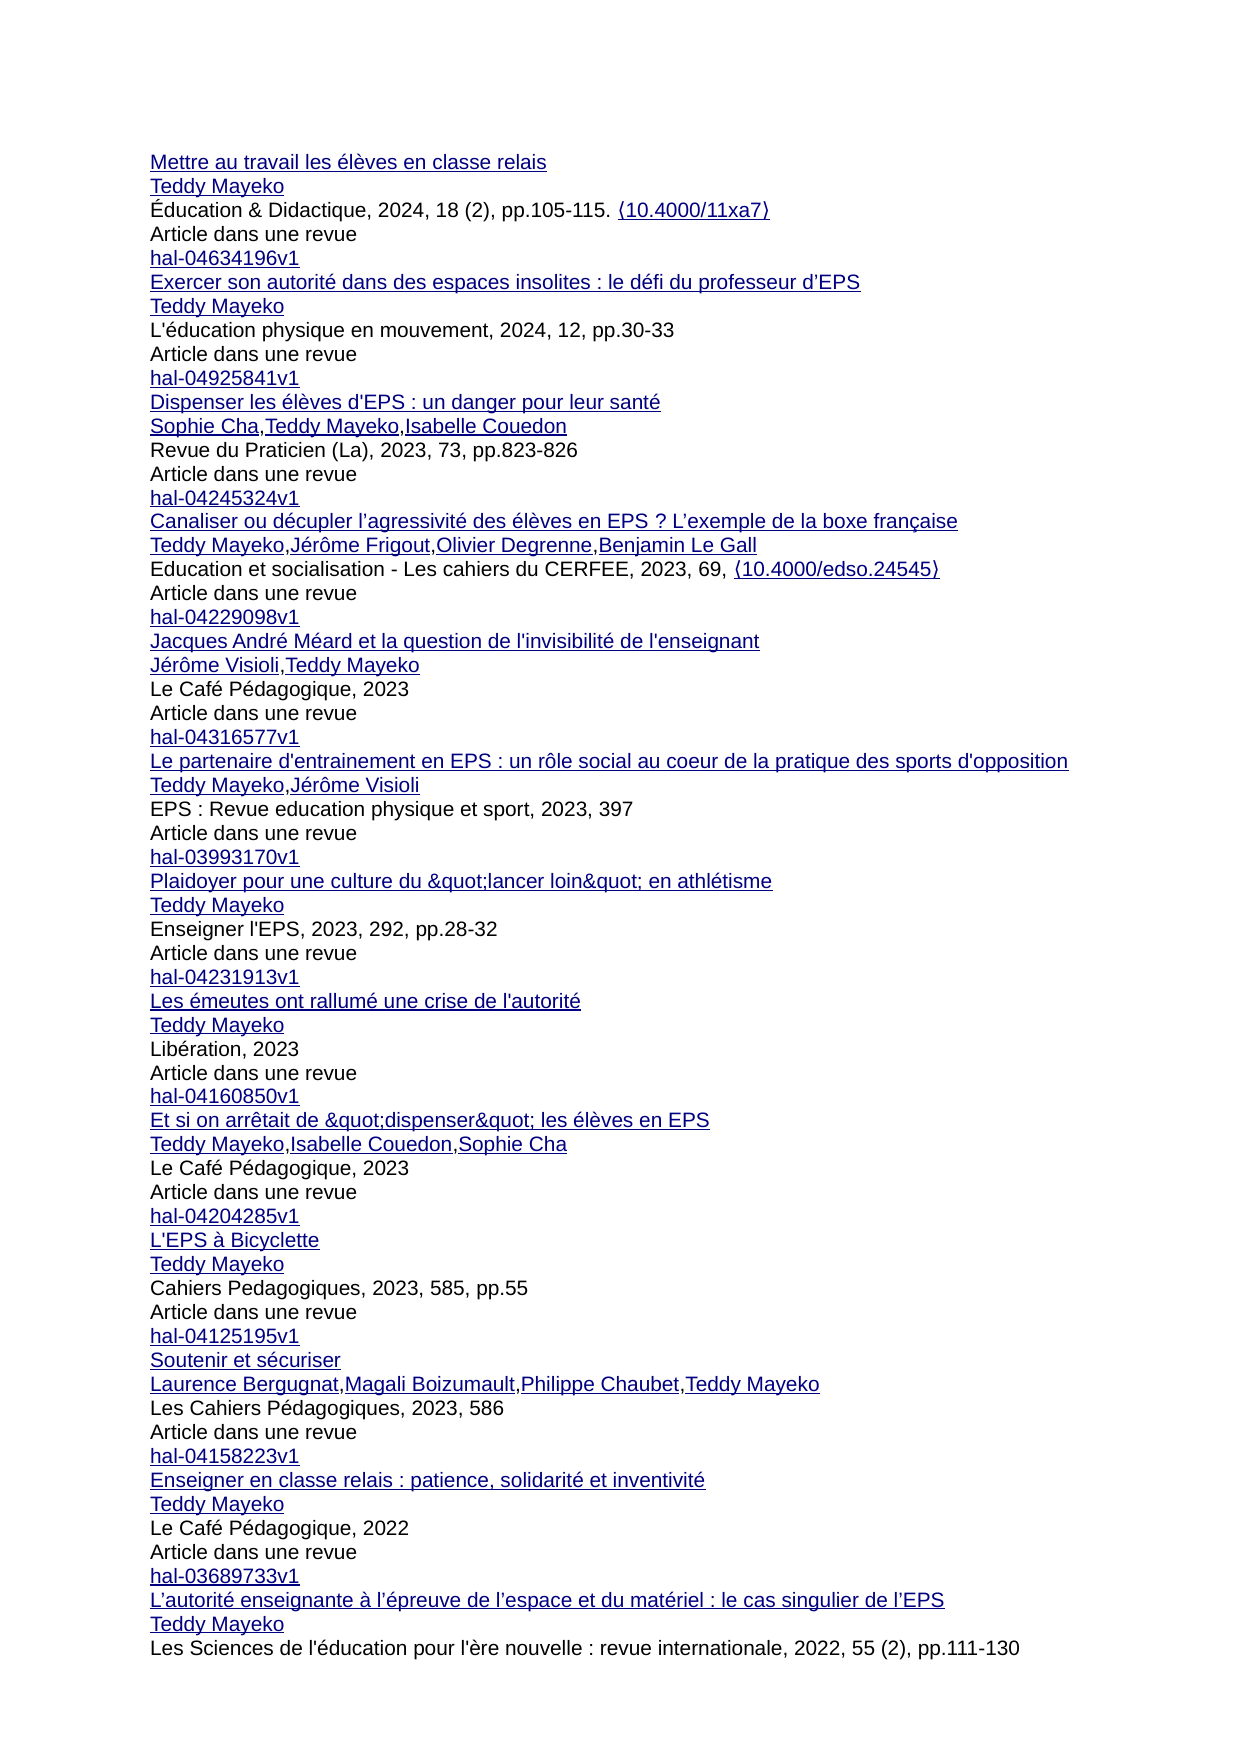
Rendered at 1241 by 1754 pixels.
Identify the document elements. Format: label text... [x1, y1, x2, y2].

table_cell L'EPS à Bicyclette Teddy Mayeko Cahiers Pedagogiques, 2023, 585, pp.55 Article dans une revue hal-04125195v1 [150, 1228, 1090, 1348]
table_cell Les émeutes ont rallumé une crise de l'autorité Teddy Mayeko Libération, 2023 Article dans une revue hal-04160850v1 [150, 989, 1090, 1108]
table_cell Exercer son autorité dans des espaces insolites : le défi du professeur d’EPS Teddy Mayeko L'éducation physique en mouvement, 2024, 12, pp.30-33 Article dans une revue hal-04925841v1 [150, 270, 1090, 389]
table_cell Enseigner en classe relais : patience, solidarité et inventivité Teddy Mayeko Le Café Pédagogique, 2022 Article dans une revue hal-03689733v1 [150, 1468, 1090, 1587]
table_cell L’autorité enseignante à l’épreuve de l’espace et du matériel : le cas singulier de l’EPS Teddy Mayeko Les Sciences de l'éducation pour l'ère nouvelle : revue internationale, 2022, 55 (2), pp.111-130 [150, 1588, 1090, 1659]
table_cell Canaliser ou décupler l’agressivité des élèves en EPS ? L’exemple de la boxe française Teddy Mayeko,Jérôme Frigout,Olivier Degrenne,Benjamin Le Gall Education et socialisation - Les cahiers du CERFEE, 2023, 69, ⟨10.4000/edso.24545⟩ Article dans une revue hal-04229098v1 [150, 509, 1090, 629]
table_cell Jacques André Méard et la question de l'invisibilité de l'enseignant Jérôme Visioli,Teddy Mayeko Le Café Pédagogique, 2023 Article dans une revue hal-04316577v1 [150, 629, 1090, 749]
table_cell Soutenir et sécuriser Laurence Bergugnat,Magali Boizumault,Philippe Chaubet,Teddy Mayeko Les Cahiers Pédagogiques, 2023, 586 Article dans une revue hal-04158223v1 [150, 1348, 1090, 1468]
table_cell Mettre au travail les élèves en classe relais Teddy Mayeko Éducation & Didactique, 2024, 18 (2), pp.105-115. ⟨10.4000/11xa7⟩ Article dans une revue hal-04634196v1 [150, 150, 1090, 270]
table_cell Le partenaire d'entrainement en EPS : un rôle social au coeur de la pratique des sports d'opposition Teddy Mayeko,Jérôme Visioli EPS : Revue education physique et sport, 2023, 397 Article dans une revue hal-03993170v1 [150, 749, 1090, 869]
table_cell Plaidoyer pour une culture du &quot;lancer loin&quot; en athlétisme Teddy Mayeko Enseigner l'EPS, 2023, 292, pp.28-32 Article dans une revue hal-04231913v1 [150, 869, 1090, 988]
table_cell Dispenser les élèves d'EPS : un danger pour leur santé Sophie Cha,Teddy Mayeko,Isabelle Couedon Revue du Praticien (La), 2023, 73, pp.823-826 Article dans une revue hal-04245324v1 [150, 390, 1090, 509]
table_cell Et si on arrêtait de &quot;dispenser&quot; les élèves en EPS Teddy Mayeko,Isabelle Couedon,Sophie Cha Le Café Pédagogique, 2023 Article dans une revue hal-04204285v1 [150, 1108, 1090, 1228]
